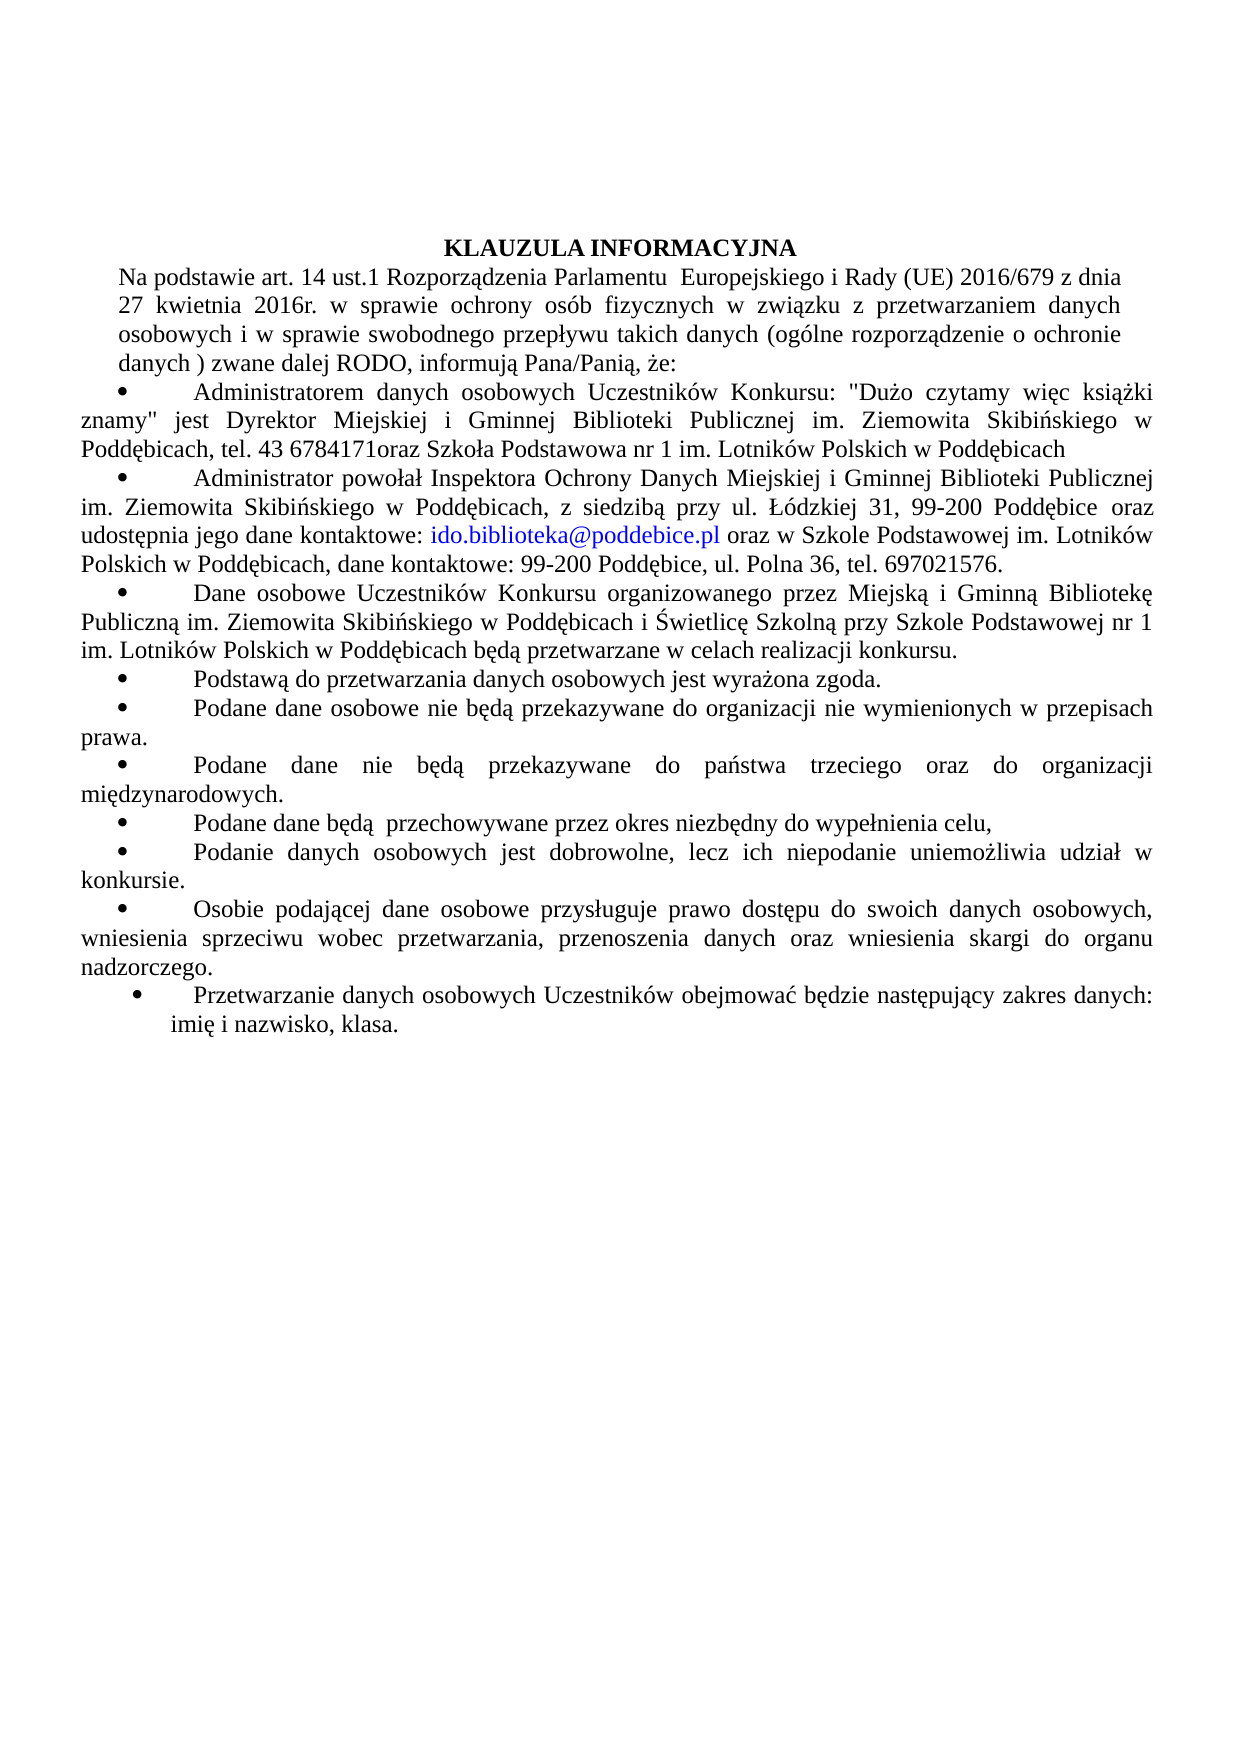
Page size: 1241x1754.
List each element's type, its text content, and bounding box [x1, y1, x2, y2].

list Administrator powołał Inspektora Ochrony Danych Miejskiej i Gminnej Biblioteki Publicznej im. Ziemowita Skibińskiego w Poddębicach, z siedzibą przy ul. Łódzkiej 31, 99-200 Poddębice oraz udostępnia jego dane kontaktowe: ido.biblioteka@poddebice.pl oraz w Szkole Podstawowej im. Lotników Polskich w Poddębicach, dane kontaktowe: 99-200 Poddębice, ul. Polna 36, tel. 697021576. [81, 463, 1154, 578]
list Podstawą do przetwarzania danych osobowych jest wyrażona zgoda. [81, 664, 1154, 693]
list Administratorem danych osobowych Uczestników Konkursu: "Dużo czytamy więc książki znamy" jest Dyrektor Miejskiej i Gminnej Biblioteki Publicznej im. Ziemowita Skibińskiego w Poddębicach, tel. 43 6784171oraz Szkoła Podstawowa nr 1 im. Lotników Polskich w Poddębicach [81, 377, 1154, 463]
list Przetwarzanie danych osobowych Uczestników obejmować będzie następujący zakres danych: imię i nazwisko, klasa. [133, 981, 1154, 1038]
list Osobie podającej dane osobowe przysługuje prawo dostępu do swoich danych osobowych, wniesienia sprzeciwu wobec przetwarzania, przenoszenia danych oraz wniesienia skargi do organu nadzorczego. [81, 894, 1154, 981]
list Podane dane będą przechowywane przez okres niezbędny do wypełnienia celu, [81, 808, 1154, 837]
text Na podstawie art. 14 ust.1 Rozporządzenia Parlamentu Europejskiego i Rady (UE) 2016/679 z dnia 27 kwietnia 2016r. w sprawie ochrony osób fizycznych w związku z przetwarzaniem danych osobowych i w sprawie swobodnego przepływu takich danych (ogólne rozporządzenie o ochronie danych ) zwane dalej RODO, informują Pana/Panią, że: [118, 262, 1122, 377]
list Podanie danych osobowych jest dobrowolne, lecz ich niepodanie uniemożliwia udział w konkursie. [81, 837, 1154, 894]
text KLAUZULA INFORMACYJNA [118, 233, 1122, 262]
list Podane dane nie będą przekazywane do państwa trzeciego oraz do organizacji międzynarodowych. [81, 751, 1154, 808]
list Dane osobowe Uczestników Konkursu organizowanego przez Miejską i Gminną Bibliotekę Publiczną im. Ziemowita Skibińskiego w Poddębicach i Świetlicę Szkolną przy Szkole Podstawowej nr 1 im. Lotników Polskich w Poddębicach będą przetwarzane w celach realizacji konkursu. [81, 578, 1154, 664]
list Podane dane osobowe nie będą przekazywane do organizacji nie wymienionych w przepisach prawa. [81, 693, 1154, 751]
